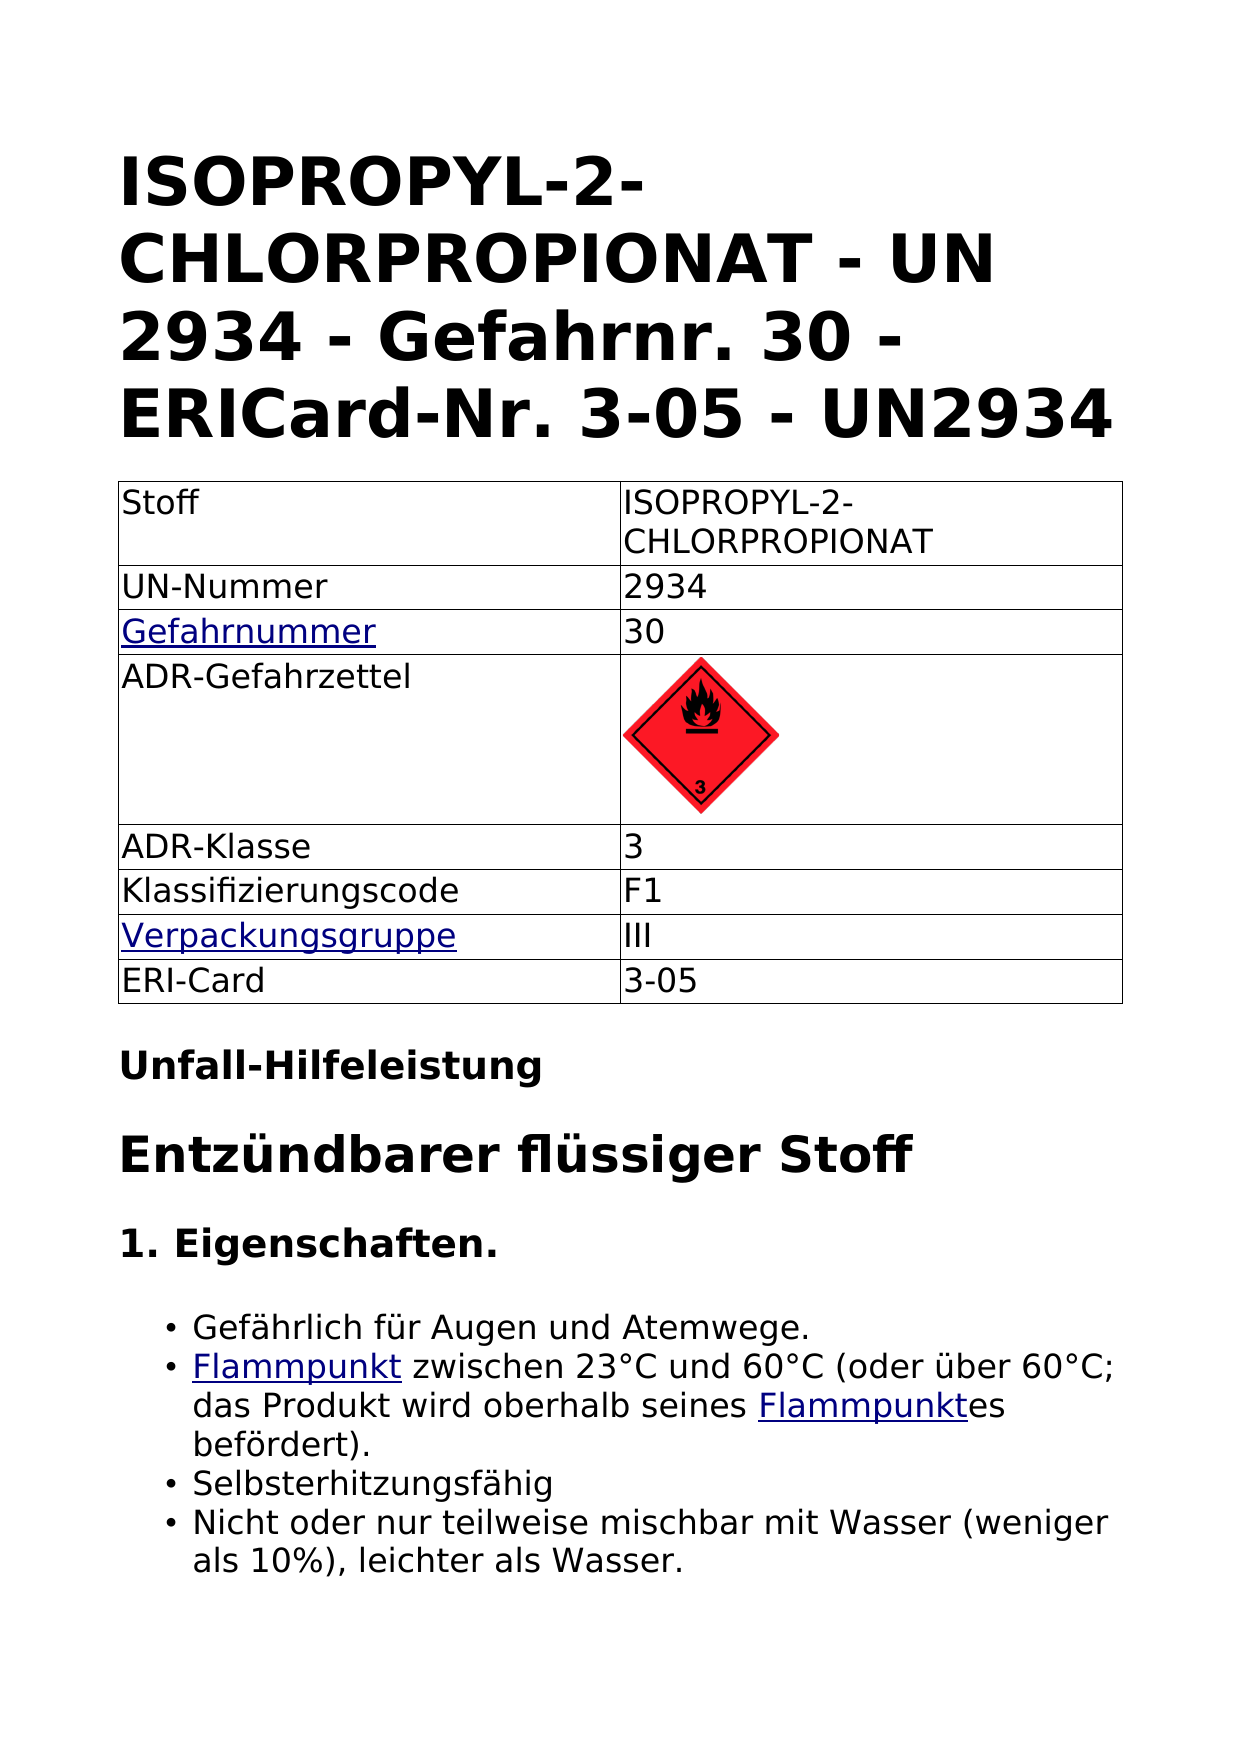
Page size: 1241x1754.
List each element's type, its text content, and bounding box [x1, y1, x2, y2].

table_cell Klassifizierungscode [119, 870, 620, 914]
subtitle Entzündbarer flüssiger Stoff [118, 1126, 1122, 1184]
subtitle Unfall-Hilfeleistung [118, 1043, 1122, 1088]
table_header ISOPROPYL-2-CHLORPROPIONAT [621, 482, 1122, 564]
list Flammpunkt zwischen 23°C und 60°C (oder über 60°C; das Produkt wird oberhalb seines Flammpunktes befördert). [177, 1348, 1122, 1464]
table_header Stoff [119, 482, 620, 564]
list Gefährlich für Augen und Atemwege. [177, 1309, 1122, 1348]
table_cell Verpackungsgruppe [119, 915, 620, 958]
table_cell 2934 [621, 566, 1122, 609]
table_cell Gefahrnummer [119, 610, 620, 654]
table_cell ERI-Card [119, 960, 620, 1003]
table_cell 30 [621, 610, 1122, 654]
subtitle 1. Eigenschaften. [118, 1222, 1122, 1267]
table_cell 3 [621, 825, 1122, 869]
list Nicht oder nur teilweise mischbar mit Wasser (weniger als 10%), leichter als Wasser. [177, 1503, 1122, 1581]
subtitle ISOPROPYL-2-CHLORPROPIONAT - UN 2934 - Gefahrnr. 30 - ERICard-Nr. 3-05 - UN2934 [118, 143, 1122, 453]
table_cell ADR-Gefahrzettel [119, 655, 620, 824]
table_cell 3-05 [621, 960, 1122, 1003]
table_cell F1 [621, 870, 1122, 914]
table_cell UN-Nummer [119, 566, 620, 609]
table_cell ADR-Klasse [119, 825, 620, 869]
table_cell [621, 655, 1122, 824]
picture [622, 657, 780, 814]
list Selbsterhitzungsfähig [177, 1464, 1122, 1503]
table_cell III [621, 915, 1122, 958]
